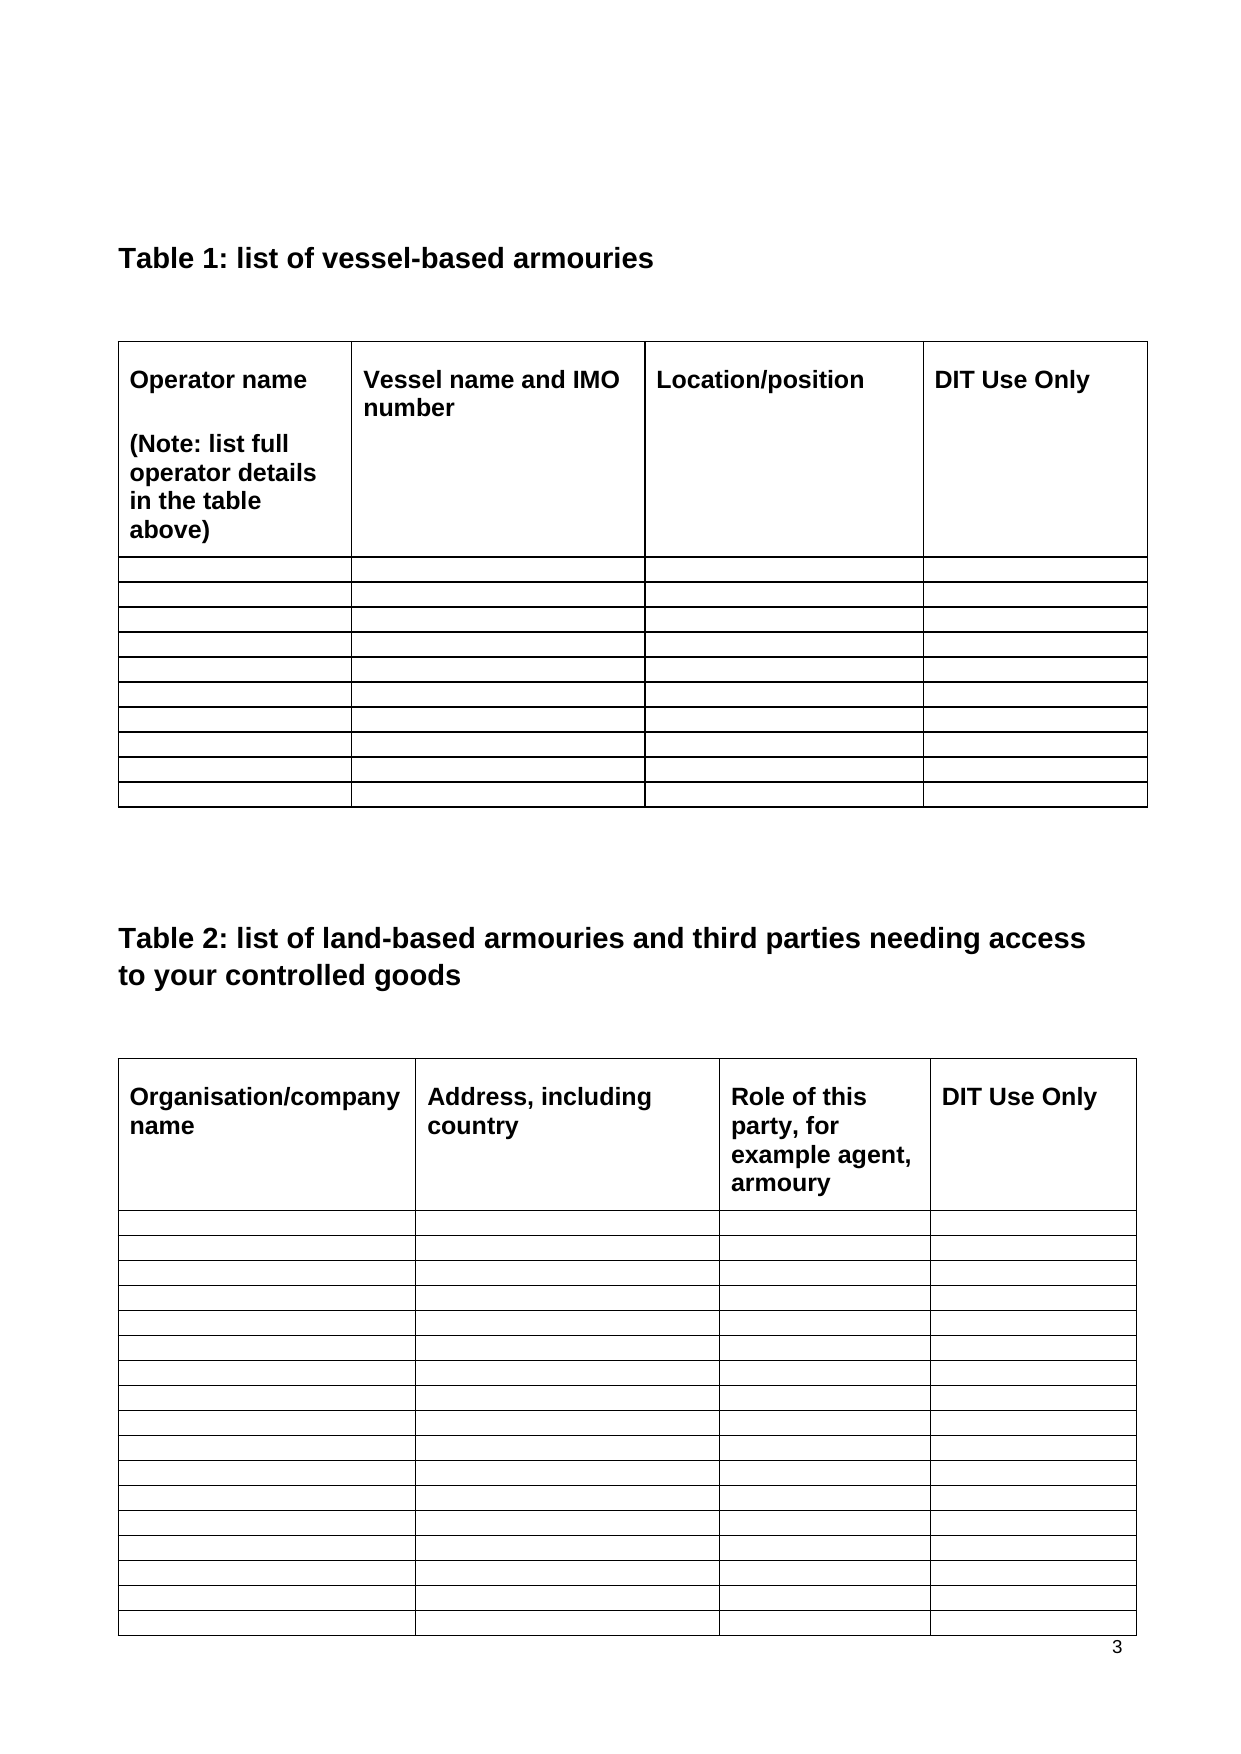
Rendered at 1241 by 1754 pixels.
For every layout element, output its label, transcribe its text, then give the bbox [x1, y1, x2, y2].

table_cell [931, 1536, 1136, 1559]
table_cell [119, 1486, 415, 1509]
table_cell [646, 683, 923, 706]
table_cell [119, 1461, 415, 1484]
table_cell [720, 1361, 930, 1384]
table_cell [720, 1386, 930, 1409]
table_cell [119, 733, 351, 756]
table_cell [119, 633, 351, 656]
table_cell [416, 1361, 719, 1384]
table_cell [646, 733, 923, 756]
table_cell [119, 1311, 415, 1334]
table_cell [119, 1286, 415, 1309]
table_cell [119, 683, 351, 706]
table_cell [119, 1261, 415, 1284]
table_header Location/position [646, 342, 923, 556]
table_cell [720, 1211, 930, 1234]
table_cell [931, 1211, 1136, 1234]
table_header Organisation/company name [119, 1059, 415, 1209]
table_cell [646, 658, 923, 681]
table_cell [119, 783, 351, 806]
table_cell [931, 1311, 1136, 1334]
table_cell [720, 1261, 930, 1284]
table_cell [931, 1261, 1136, 1284]
table_cell [931, 1436, 1136, 1459]
table_cell [720, 1461, 930, 1484]
table_cell [352, 683, 644, 706]
table_cell [416, 1436, 719, 1459]
table_header Address, including country [416, 1059, 719, 1209]
table_header Role of this party, for example agent, armoury [720, 1059, 930, 1209]
table_cell [646, 783, 923, 806]
table_cell [119, 1411, 415, 1434]
table_cell [924, 783, 1147, 806]
table_cell [931, 1336, 1136, 1359]
table_cell [720, 1336, 930, 1359]
table_cell [720, 1411, 930, 1434]
table_cell [352, 758, 644, 781]
table_cell [416, 1561, 719, 1584]
table_cell [931, 1561, 1136, 1584]
table_cell [931, 1511, 1136, 1534]
table_cell [416, 1236, 719, 1259]
table_cell [646, 633, 923, 656]
table_cell [924, 558, 1147, 581]
table_cell [119, 1611, 415, 1634]
table_cell [119, 1236, 415, 1259]
table_cell [646, 608, 923, 631]
table_cell [720, 1311, 930, 1334]
table_cell [720, 1511, 930, 1534]
table_cell [720, 1286, 930, 1309]
table_cell [924, 608, 1147, 631]
table_header DIT Use Only [931, 1059, 1136, 1209]
table_cell [924, 683, 1147, 706]
table_cell [931, 1386, 1136, 1409]
table_cell [924, 658, 1147, 681]
table_cell [119, 558, 351, 581]
table_cell [119, 1361, 415, 1384]
table_cell [720, 1486, 930, 1509]
subtitle Table 2: list of land-based armouries and third parties needing access to your controlled goods [118, 922, 1122, 992]
table_cell [416, 1411, 719, 1434]
table_cell [924, 633, 1147, 656]
table_cell [352, 783, 644, 806]
table_cell [931, 1611, 1136, 1634]
table_cell [119, 708, 351, 731]
table_cell [416, 1261, 719, 1284]
table_cell [931, 1411, 1136, 1434]
table_cell [119, 1436, 415, 1459]
table_cell [720, 1561, 930, 1584]
table_cell [931, 1236, 1136, 1259]
table_cell [352, 633, 644, 656]
table_cell [416, 1511, 719, 1534]
table_cell [352, 583, 644, 606]
table_cell [119, 1211, 415, 1234]
table_cell [416, 1536, 719, 1559]
table_cell [352, 558, 644, 581]
table_cell [119, 1336, 415, 1359]
table_cell [416, 1336, 719, 1359]
table_cell [416, 1386, 719, 1409]
table_cell [924, 708, 1147, 731]
table_cell [646, 558, 923, 581]
table_cell [924, 583, 1147, 606]
table_cell [720, 1611, 930, 1634]
table_header DIT Use Only [924, 342, 1147, 556]
table_header Operator name (Note: list full operator details in the table above) [119, 342, 351, 556]
table_cell [931, 1586, 1136, 1609]
table_cell [416, 1286, 719, 1309]
table_cell [931, 1361, 1136, 1384]
table_cell [119, 1386, 415, 1409]
table_cell [924, 733, 1147, 756]
table_cell [119, 1511, 415, 1534]
table_cell [352, 608, 644, 631]
table_cell [416, 1211, 719, 1234]
table_cell [119, 1536, 415, 1559]
table_cell [352, 708, 644, 731]
table_cell [119, 658, 351, 681]
table_cell [646, 583, 923, 606]
table_cell [416, 1311, 719, 1334]
table_cell [119, 758, 351, 781]
table_cell [720, 1586, 930, 1609]
table_cell [931, 1486, 1136, 1509]
table_cell [119, 1586, 415, 1609]
table_cell [924, 758, 1147, 781]
table_cell [119, 583, 351, 606]
table_cell [720, 1536, 930, 1559]
table_cell [352, 733, 644, 756]
table_cell [416, 1586, 719, 1609]
subtitle Table 1: list of vessel-based armouries [118, 241, 1122, 274]
table_cell [720, 1436, 930, 1459]
table_cell [416, 1461, 719, 1484]
table_cell [416, 1486, 719, 1509]
table_cell [646, 708, 923, 731]
table_cell [119, 1561, 415, 1584]
table_header Vessel name and IMO number [352, 342, 644, 556]
table_cell [646, 758, 923, 781]
table_cell [416, 1611, 719, 1634]
table_cell [720, 1236, 930, 1259]
table_cell [119, 608, 351, 631]
table_cell [931, 1461, 1136, 1484]
table_cell [352, 658, 644, 681]
table_cell [931, 1286, 1136, 1309]
